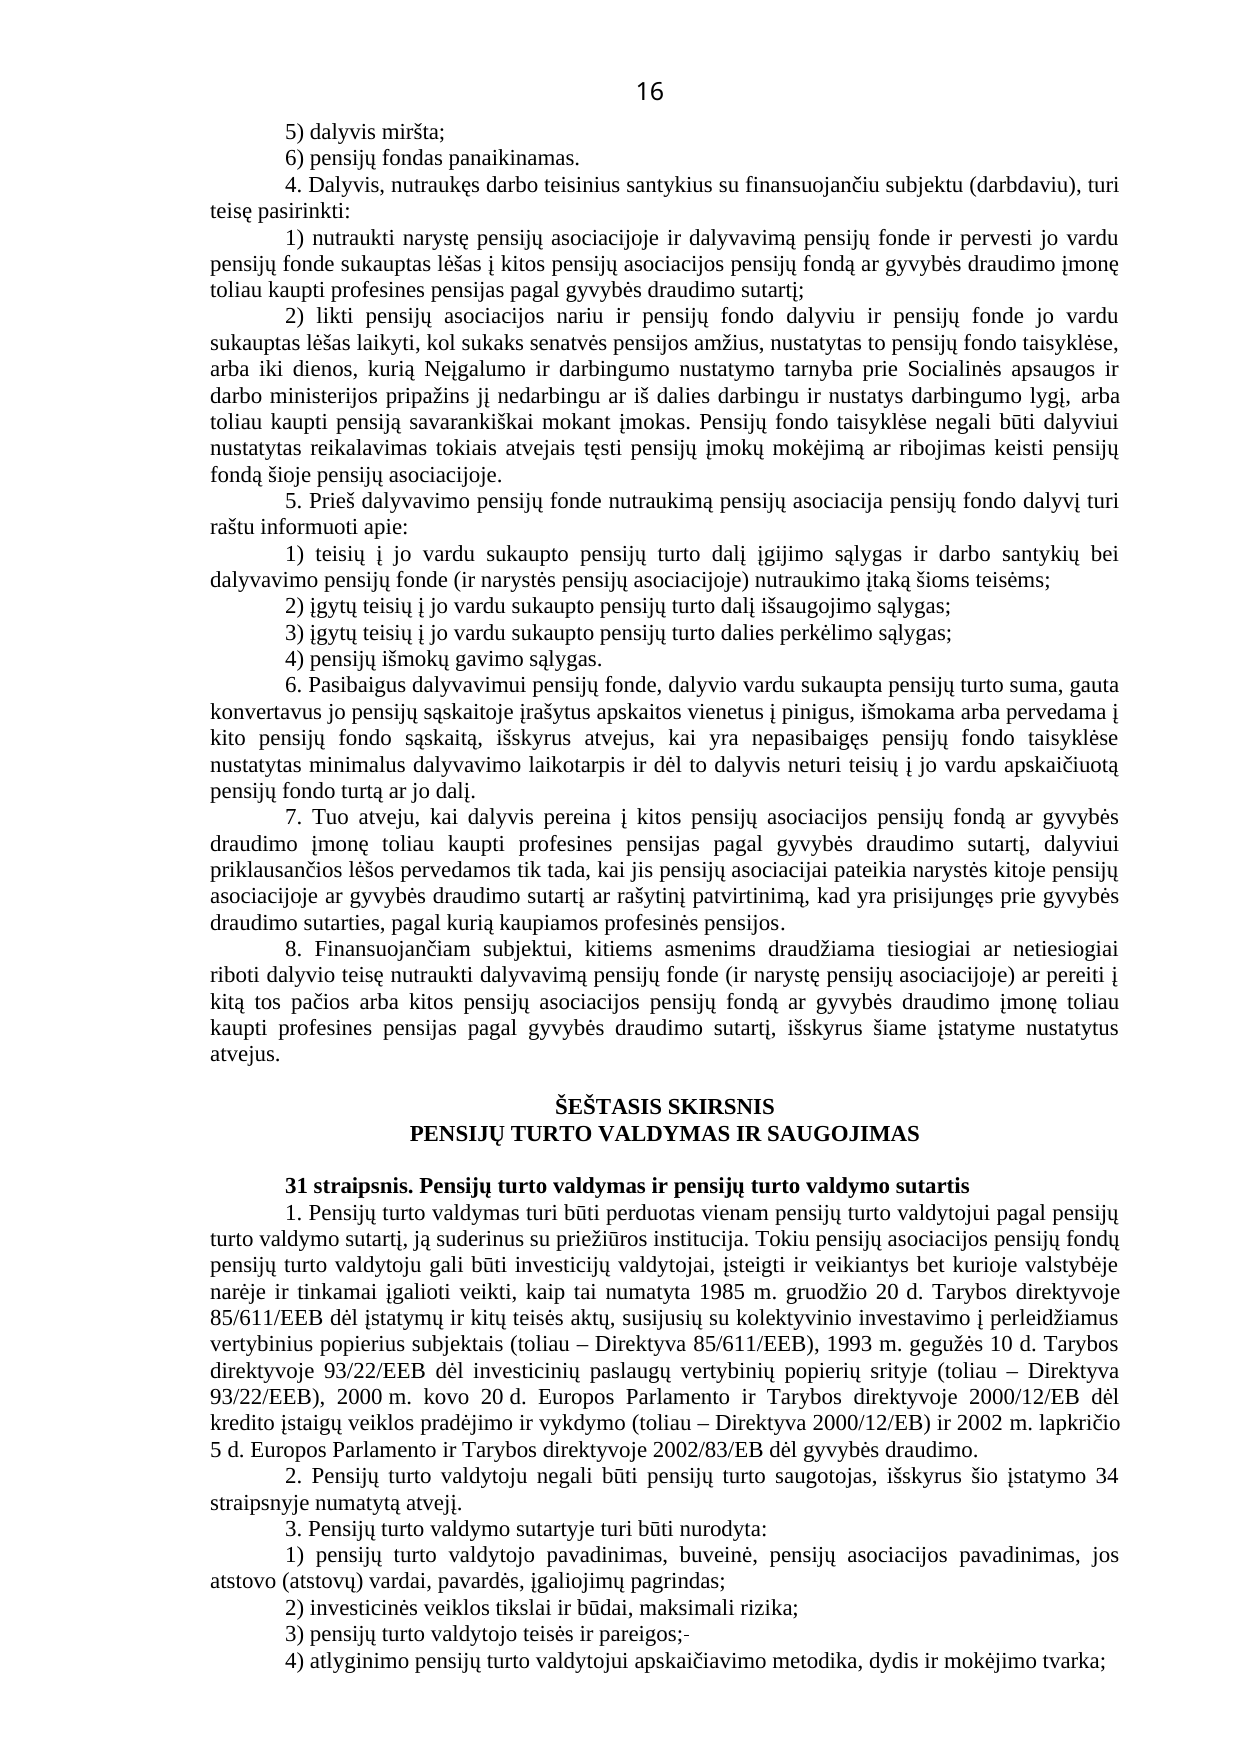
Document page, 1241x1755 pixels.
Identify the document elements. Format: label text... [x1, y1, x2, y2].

text 1) pensijų turto valdytojo pavadinimas, buveinė, pensijų asociacijos pavadinimas, jos atstovo (atstovų) vardai, pavardės, įgaliojimų pagrindas; [210, 1541, 1120, 1594]
text 2) įgytų teisių į jo vardu sukaupto pensijų turto dalį išsaugojimo sąlygas; [210, 592, 1120, 619]
text 1. Pensijų turto valdymas turi būti perduotas vienam pensijų turto valdytojui pagal pensijų turto valdymo sutartį, ją suderinus su priežiūros institucija. Tokiu pensijų asociacijos pensijų fondų pensijų turto valdytoju gali būti investicijų valdytojai, įsteigti ir veikiantys bet kurioje valstybėje narėje ir tinkamai įgalioti veikti, kaip tai numatyta 1985 m. gruodžio 20 d. Tarybos direktyvoje 85/611/EEB dėl įstatymų ir kitų teisės aktų, susijusių su kolektyvinio investavimo į perleidžiamus vertybinius popierius subjektais (toliau – Direktyva 85/611/EEB), 1993 m. gegužės 10 d. Tarybos direktyvoje 93/22/EEB dėl investicinių paslaugų vertybinių popierių srityje (toliau – Direktyva 93/22/EEB), 2000 m. kovo 20 d. Europos Parlamento ir Tarybos direktyvoje 2000/12/EB dėl kredito įstaigų veiklos pradėjimo ir vykdymo (toliau – Direktyva 2000/12/EB) ir 2002 m. lapkričio 5 d. Europos Parlamento ir Tarybos direktyvoje 2002/83/EB dėl gyvybės draudimo. [210, 1199, 1120, 1462]
text 31 straipsnis. Pensijų turto valdymas ir pensijų turto valdymo sutartis [210, 1172, 1120, 1199]
text 3. Pensijų turto valdymo sutartyje turi būti nurodyta: [210, 1515, 1120, 1541]
text 6) pensijų fondas panaikinamas. [210, 144, 1120, 171]
text 3) įgytų teisių į jo vardu sukaupto pensijų turto dalies perkėlimo sąlygas; [210, 619, 1120, 645]
text 7. Tuo atveju, kai dalyvis pereina į kitos pensijų asociacijos pensijų fondą ar gyvybės draudimo įmonę toliau kaupti profesines pensijas pagal gyvybės draudimo sutartį, dalyviui priklausančios lėšos pervedamos tik tada, kai jis pensijų asociacijai pateikia narystės kitoje pensijų asociacijoje ar gyvybės draudimo sutartį ar rašytinį patvirtinimą, kad yra prisijungęs prie gyvybės draudimo sutarties, pagal kurią kaupiamos profesinės pensijos. [210, 803, 1120, 935]
text 1) nutraukti narystę pensijų asociacijoje ir dalyvavimą pensijų fonde ir pervesti jo vardu pensijų fonde sukauptas lėšas į kitos pensijų asociacijos pensijų fondą ar gyvybės draudimo įmonę toliau kaupti profesines pensijas pagal gyvybės draudimo sutartį; [210, 223, 1120, 303]
text 5. Prieš dalyvavimo pensijų fonde nutraukimą pensijų asociacija pensijų fondo dalyvį turi raštu informuoti apie: [210, 487, 1120, 540]
text 5) dalyvis miršta; [210, 118, 1120, 144]
text ŠEŠTASIS SKIRSNIS [210, 1093, 1120, 1119]
text 1) teisių į jo vardu sukaupto pensijų turto dalį įgijimo sąlygas ir darbo santykių bei dalyvavimo pensijų fonde (ir narystės pensijų asociacijoje) nutraukimo įtaką šioms teisėms; [210, 540, 1120, 592]
text 3) pensijų turto valdytojo teisės ir pareigos; [210, 1620, 1120, 1647]
text 4) pensijų išmokų gavimo sąlygas. [210, 645, 1120, 672]
text 8. Finansuojančiam subjektui, kitiems asmenims draudžiama tiesiogiai ar netiesiogiai riboti dalyvio teisę nutraukti dalyvavimą pensijų fonde (ir narystę pensijų asociacijoje) ar pereiti į kitą tos pačios arba kitos pensijų asociacijos pensijų fondą ar gyvybės draudimo įmonę toliau kaupti profesines pensijas pagal gyvybės draudimo sutartį, išskyrus šiame įstatyme nustatytus atvejus. [210, 935, 1120, 1067]
text 4. Dalyvis, nutraukęs darbo teisinius santykius su finansuojančiu subjektu (darbdaviu), turi teisę pasirinkti: [210, 171, 1120, 223]
text 6. Pasibaigus dalyvavimui pensijų fonde, dalyvio vardu sukaupta pensijų turto suma, gauta konvertavus jo pensijų sąskaitoje įrašytus apskaitos vienetus į pinigus, išmokama arba pervedama į kito pensijų fondo sąskaitą, išskyrus atvejus, kai yra nepasibaigęs pensijų fondo taisyklėse nustatytas minimalus dalyvavimo laikotarpis ir dėl to dalyvis neturi teisių į jo vardu apskaičiuotą pensijų fondo turtą ar jo dalį. [210, 672, 1120, 803]
text 2) likti pensijų asociacijos nariu ir pensijų fondo dalyviu ir pensijų fonde jo vardu sukauptas lėšas laikyti, kol sukaks senatvės pensijos amžius, nustatytas to pensijų fondo taisyklėse, arba iki dienos, kurią Neįgalumo ir darbingumo nustatymo tarnyba prie Socialinės apsaugos ir darbo ministerijos pripažins jį nedarbingu ar iš dalies darbingu ir nustatys darbingumo lygį, arba toliau kaupti pensiją savarankiškai mokant įmokas. Pensijų fondo taisyklėse negali būti dalyviui nustatytas reikalavimas tokiais atvejais tęsti pensijų įmokų mokėjimą ar ribojimas keisti pensijų fondą šioje pensijų asociacijoje. [210, 303, 1120, 487]
text 2) investicinės veiklos tikslai ir būdai, maksimali rizika; [210, 1594, 1120, 1620]
text PENSIJŲ TURTO VALDYMAS IR SAUGOJIMAS [210, 1119, 1120, 1146]
text 4) atlyginimo pensijų turto valdytojui apskaičiavimo metodika, dydis ir mokėjimo tvarka; [210, 1647, 1120, 1673]
text 2. Pensijų turto valdytoju negali būti pensijų turto saugotojas, išskyrus šio įstatymo 34 straipsnyje numatytą atvejį. [210, 1462, 1120, 1515]
